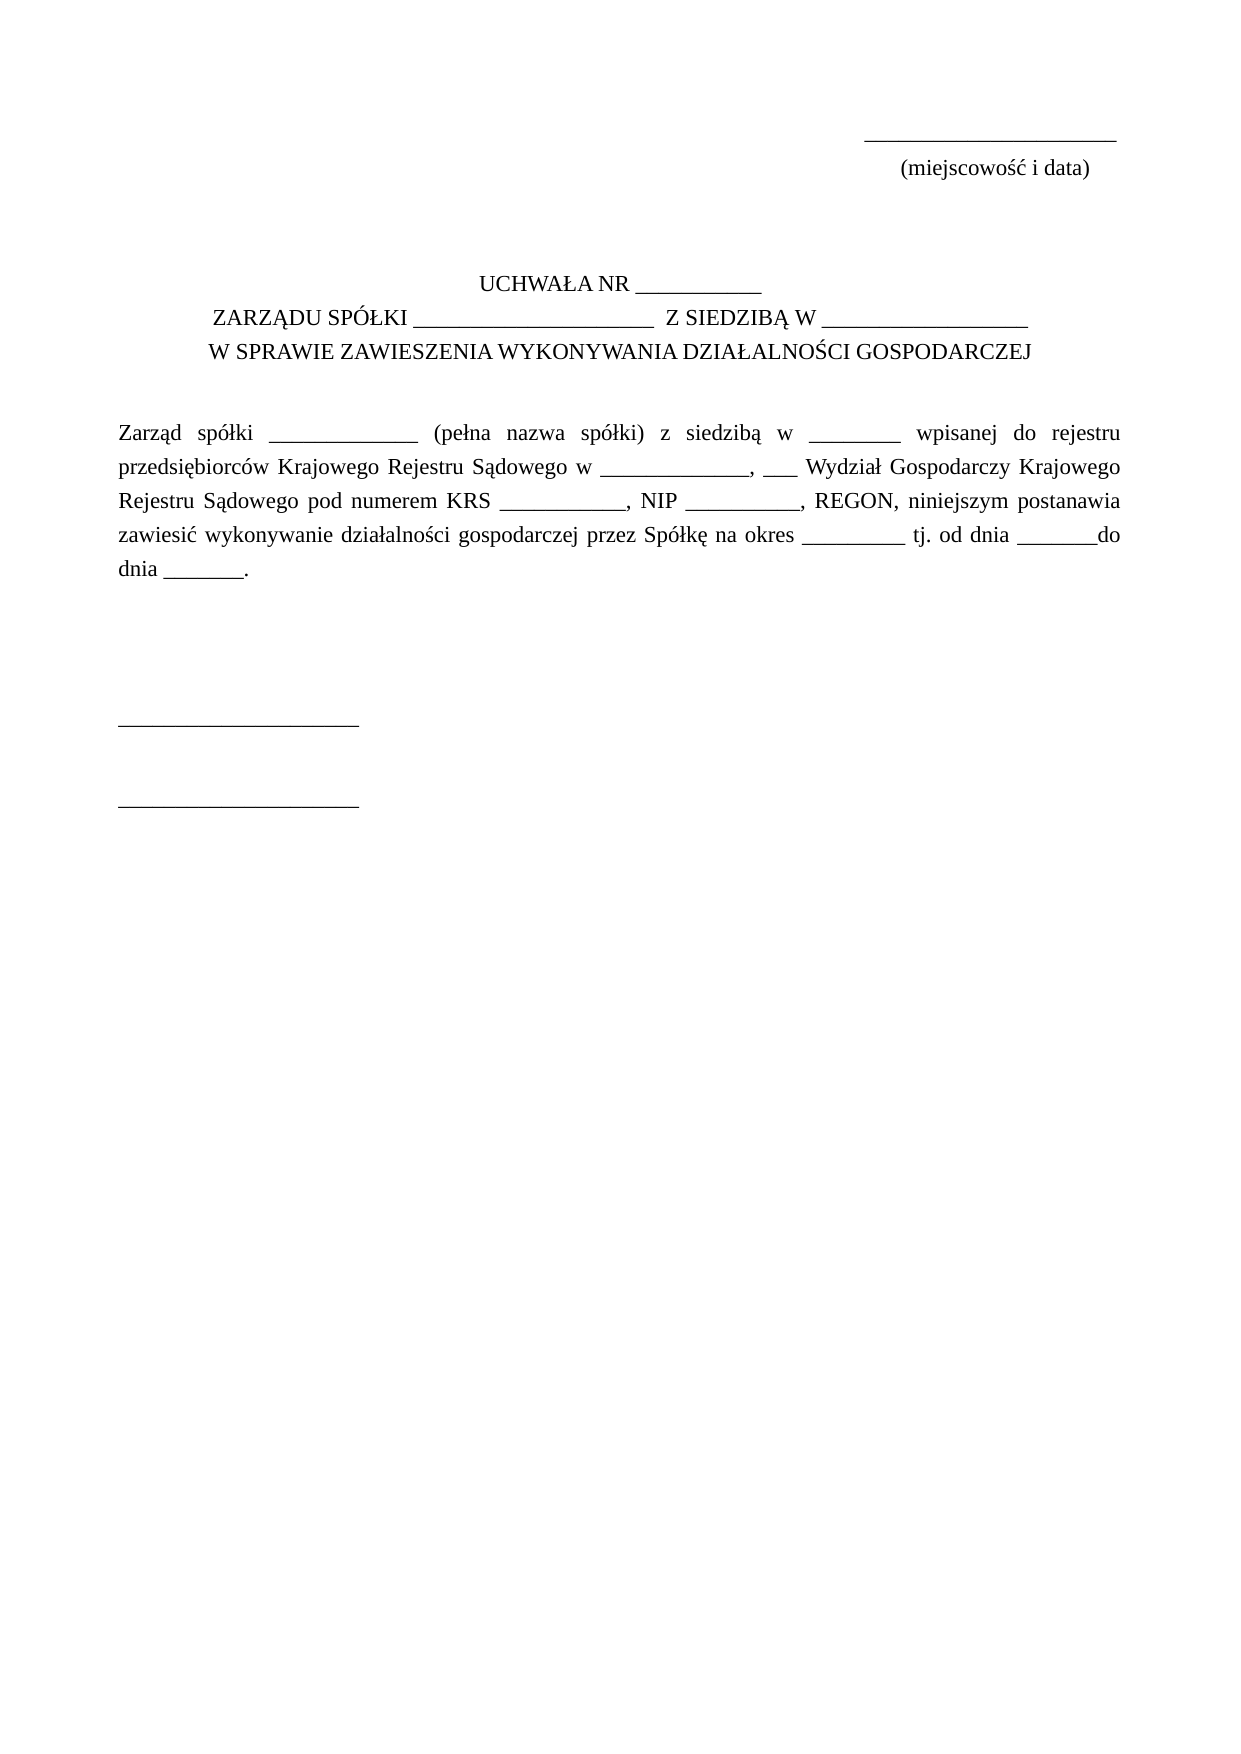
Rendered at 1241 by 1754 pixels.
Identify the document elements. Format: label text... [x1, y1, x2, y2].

text _____________________ [118, 703, 1122, 729]
text UCHWAŁA NR ___________ [118, 270, 1122, 296]
text ZARZĄDU SPÓŁKI _____________________ Z SIEDZIBĄ W __________________ [118, 304, 1122, 330]
text W SPRAWIE ZAWIESZENIA WYKONYWANIA DZIAŁALNOŚCI GOSPODARCZEJ [118, 338, 1122, 364]
text ______________________ [118, 118, 1122, 144]
text _____________________ [118, 784, 1122, 811]
text (miejscowość i data) [118, 152, 1122, 181]
text Zarząd spółki _____________ (pełna nazwa spółki) z siedzibą w ________ wpisanej do rejestru przedsiębiorców Krajowego Rejestru Sądowego w _____________, ___ Wydział Gospodarczy Krajowego Rejestru Sądowego pod numerem KRS ___________, NIP __________, REGON, niniejszym postanawia zawiesić wykonywanie działalności gospodarczej przez Spółkę na okres _________ tj. od dnia _______do dnia _______. [118, 419, 1122, 581]
